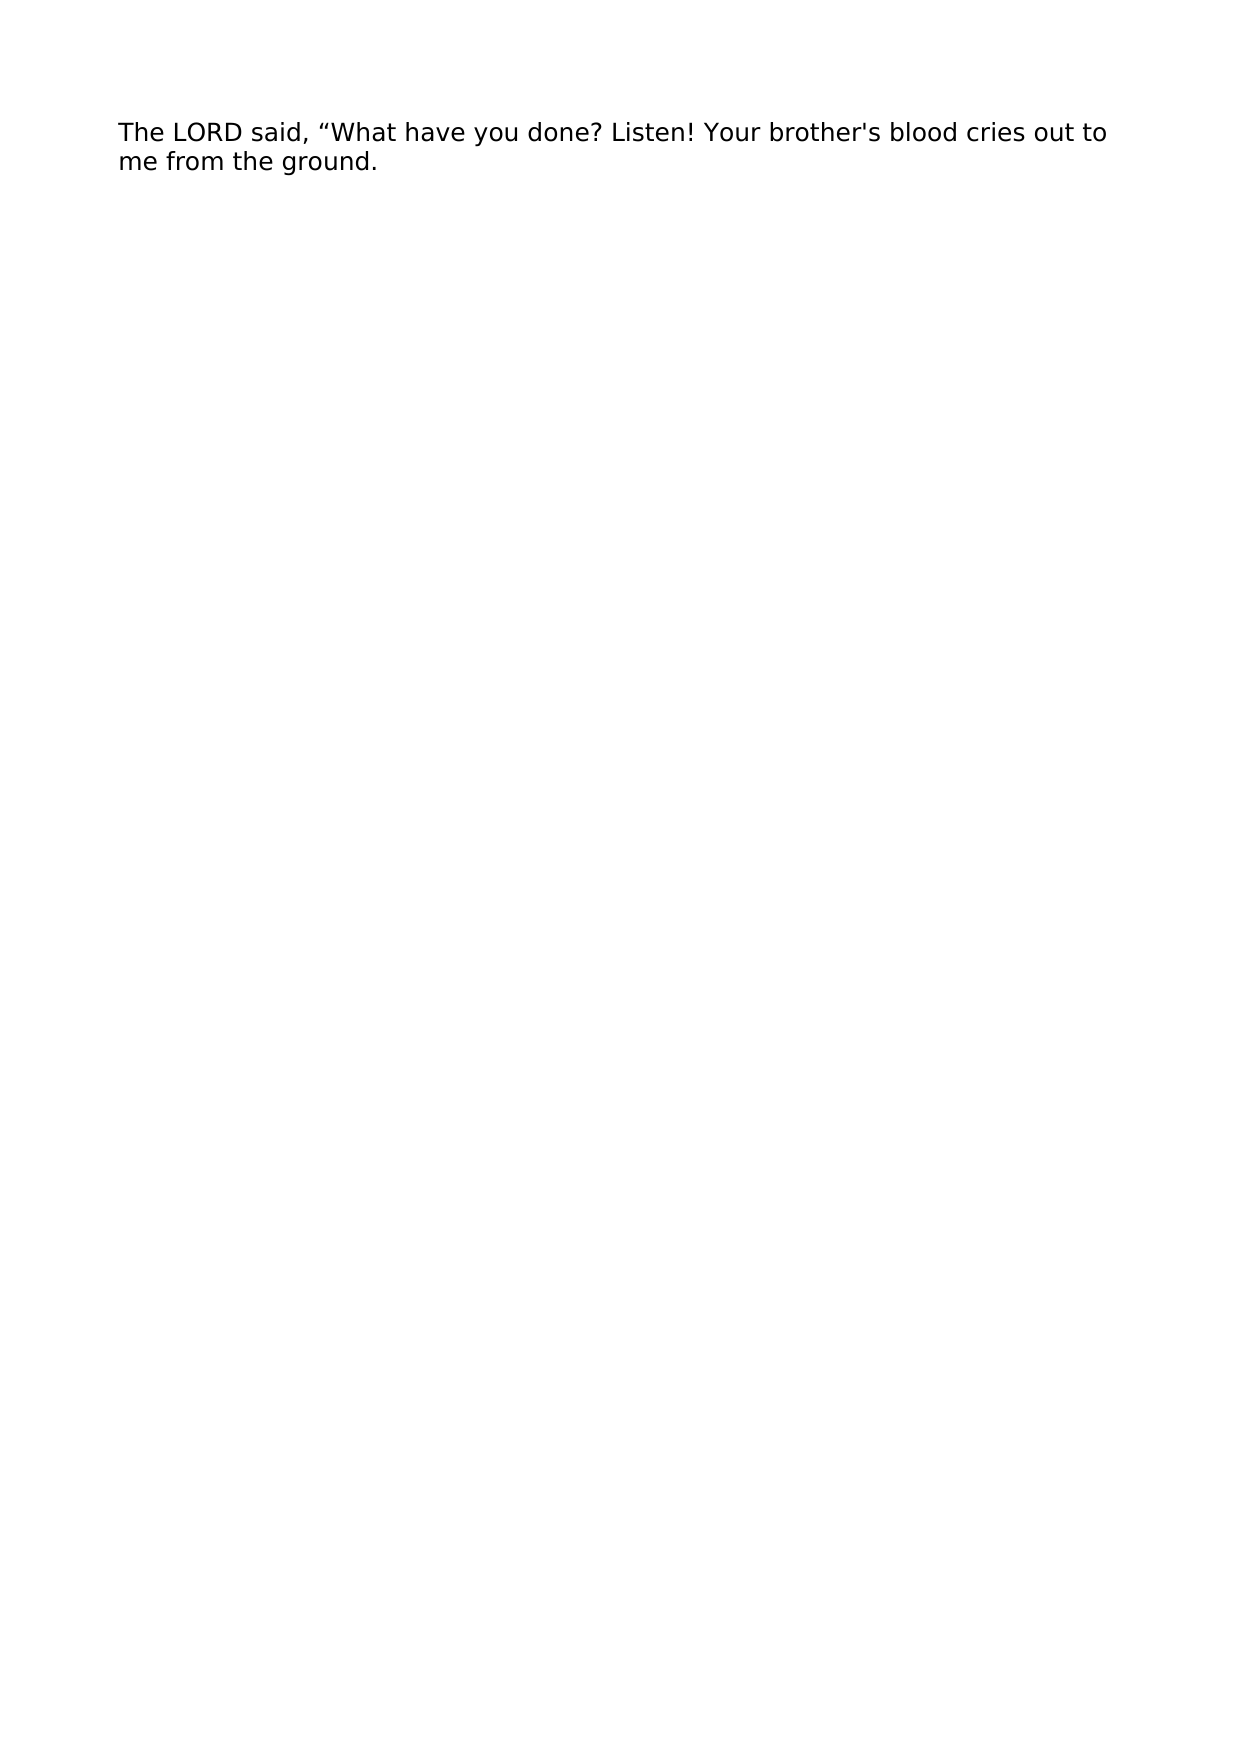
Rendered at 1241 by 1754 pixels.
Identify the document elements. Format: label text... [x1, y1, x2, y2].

text The LORD said, “What have you done? Listen! Your brother's blood cries out to me from the ground. [118, 118, 1122, 176]
